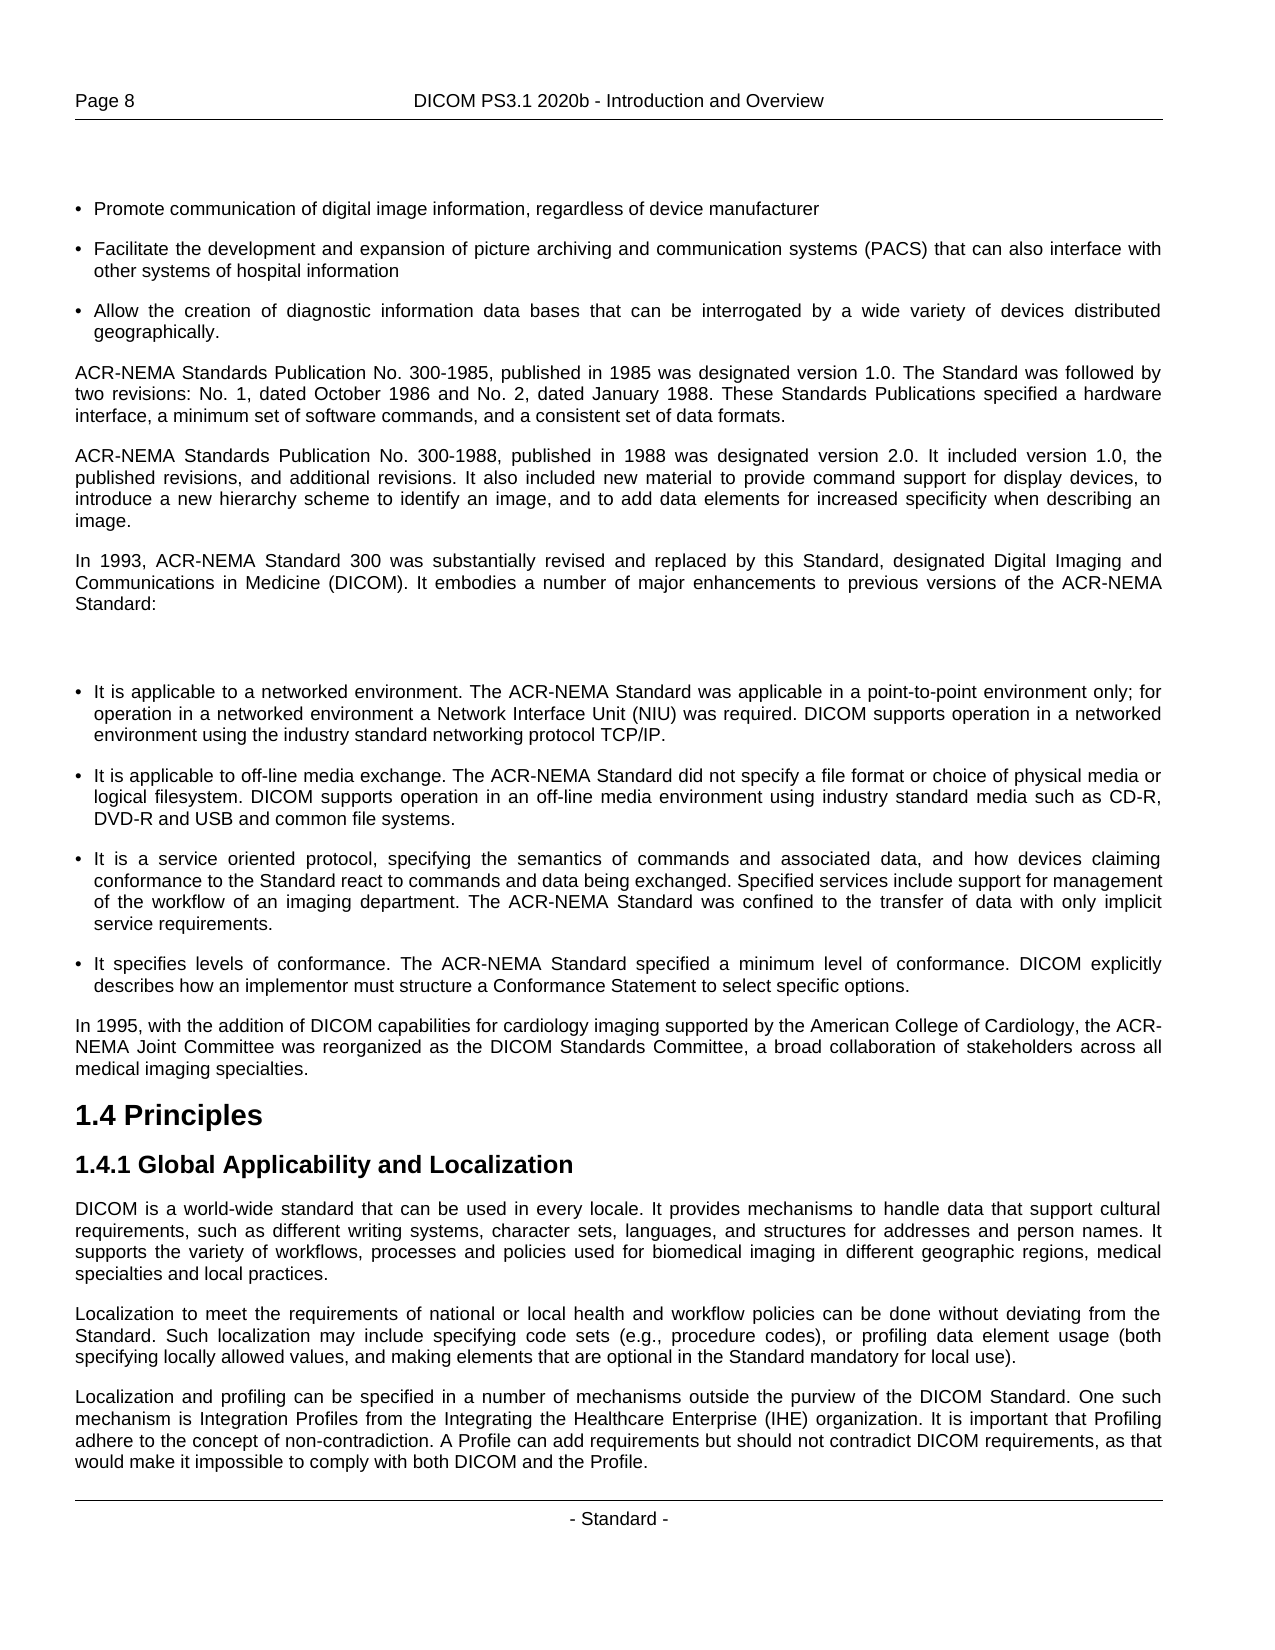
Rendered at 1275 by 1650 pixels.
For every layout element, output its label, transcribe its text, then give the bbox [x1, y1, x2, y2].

text ACR-NEMA Standards Publication No. 300-1985, published in 1985 was designated version 1.0. The Standard was followed by two revisions: No. 1, dated October 1986 and No. 2, dated January 1988. These Standards Publications specified a hardware interface, a minimum set of software commands, and a consistent set of data formats. [75, 362, 1162, 426]
text DICOM is a world-wide standard that can be used in every locale. It provides mechanisms to handle data that support cultural requirements, such as different writing systems, character sets, languages, and structures for addresses and person names. It supports the variety of workflows, processes and policies used for biomedical imaging in different geographic regions, medical specialties and local practices. [75, 1198, 1162, 1284]
text • Allow the creation of diagnostic information data bases that can be interrogated by a wide variety of devices distributed geographically. [75, 300, 1162, 343]
text • It is a service oriented protocol, specifying the semantics of commands and associated data, and how devices claiming conformance to the Standard react to commands and data being exchanged. Specified services include support for management of the workflow of an imaging department. The ACR-NEMA Standard was confined to the transfer of data with only implicit service requirements. [75, 848, 1162, 934]
text • It is applicable to a networked environment. The ACR-NEMA Standard was applicable in a point-to-point environment only; for operation in a networked environment a Network Interface Unit (NIU) was required. DICOM supports operation in a networked environment using the industry standard networking protocol TCP/IP. [75, 681, 1162, 746]
text • Promote communication of digital image information, regardless of device manufacturer [75, 197, 1162, 219]
text In 1993, ACR-NEMA Standard 300 was substantially revised and replaced by this Standard, designated Digital Imaging and Communications in Medicine (DICOM). It embodies a number of major enhancements to previous versions of the ACR-NEMA Standard: [75, 550, 1162, 615]
text • It specifies levels of conformance. The ACR-NEMA Standard specified a minimum level of conformance. DICOM explicitly describes how an implementor must structure a Conformance Statement to select specific options. [75, 953, 1162, 996]
text ACR-NEMA Standards Publication No. 300-1988, published in 1988 was designated version 2.0. It included version 1.0, the published revisions, and additional revisions. It also included new material to provide command support for display devices, to introduce a new hierarchy scheme to identify an image, and to add data elements for increased specificity when describing an image. [75, 445, 1162, 531]
text • Facilitate the development and expansion of picture archiving and communication systems (PACS) that can also interface with other systems of hospital information [75, 238, 1162, 281]
text Localization and profiling can be specified in a number of mechanisms outside the purview of the DICOM Standard. One such mechanism is Integration Profiles from the Integrating the Healthcare Enterprise (IHE) organization. It is important that Profiling adhere to the concept of non-contradiction. A Profile can add requirements but should not contradict DICOM requirements, as that would make it impossible to comply with both DICOM and the Profile. [75, 1386, 1162, 1473]
text In 1995, with the addition of DICOM capabilities for cardiology imaging supported by the American College of Cardiology, the ACR-NEMA Joint Committee was reorganized as the DICOM Standards Committee, a broad collaboration of stakeholders across all medical imaging specialties. [75, 1015, 1162, 1079]
text • It is applicable to off-line media exchange. The ACR-NEMA Standard did not specify a file format or choice of physical media or logical filesystem. DICOM supports operation in an off-line media environment using industry standard media such as CD-R, DVD-R and USB and common file systems. [75, 764, 1162, 829]
text Localization to meet the requirements of national or local health and workflow policies can be done without deviating from the Standard. Such localization may include specifying code sets (e.g., procedure codes), or profiling data element usage (both specifying locally allowed values, and making elements that are optional in the Standard mandatory for local use). [75, 1303, 1162, 1368]
text 1.4 Principles [75, 1098, 1162, 1132]
text 1.4.1 Global Applicability and Localization [75, 1150, 1162, 1179]
